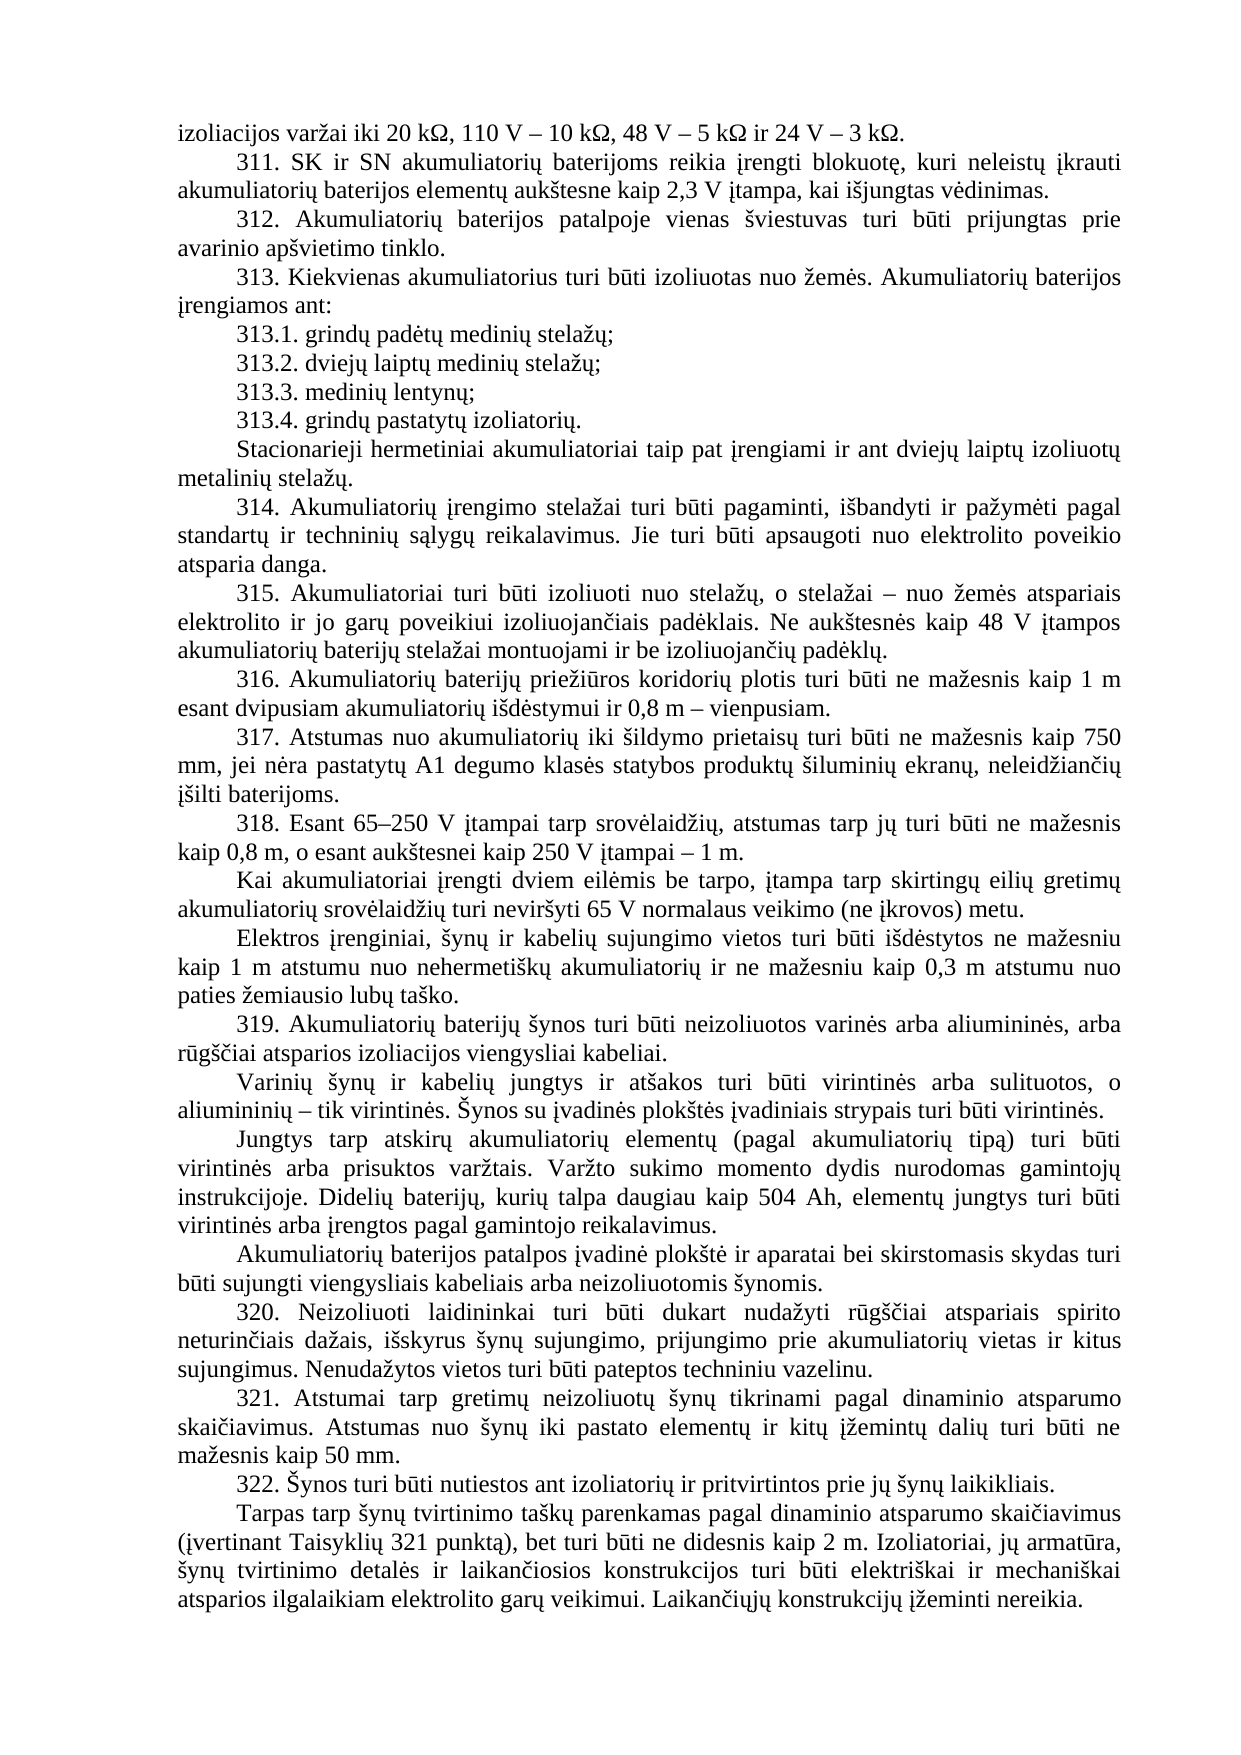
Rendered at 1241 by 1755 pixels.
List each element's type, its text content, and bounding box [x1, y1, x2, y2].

text Kai akumuliatoriai įrengti dviem eilėmis be tarpo, įtampa tarp skirtingų eilių gretimų akumuliatorių srovėlaidžių turi neviršyti 65 V normalaus veikimo (ne įkrovos) metu. [177, 866, 1122, 923]
text 313.4. grindų pastatytų izoliatorių. [177, 406, 1122, 434]
text 315. Akumuliatoriai turi būti izoliuoti nuo stelažų, o stelažai – nuo žemės atspariais elektrolito ir jo garų poveikiui izoliuojančiais padėklais. Ne aukštesnės kaip 48 V įtampos akumuliatorių baterijų stelažai montuojami ir be izoliuojančių padėklų. [177, 578, 1122, 664]
text 317. Atstumas nuo akumuliatorių iki šildymo prietaisų turi būti ne mažesnis kaip 750 mm, jei nėra pastatytų A1 degumo klasės statybos produktų šiluminių ekranų, neleidžiančių įšilti baterijoms. [177, 722, 1122, 808]
text 316. Akumuliatorių baterijų priežiūros koridorių plotis turi būti ne mažesnis kaip 1 m esant dvipusiam akumuliatorių išdėstymui ir 0,8 m – vienpusiam. [177, 664, 1122, 722]
text Jungtys tarp atskirų akumuliatorių elementų (pagal akumuliatorių tipą) turi būti virintinės arba prisuktos varžtais. Varžto sukimo momento dydis nurodomas gamintojų instrukcijoje. Didelių baterijų, kurių talpa daugiau kaip 504 Ah, elementų jungtys turi būti virintinės arba įrengtos pagal gamintojo reikalavimus. [177, 1124, 1122, 1239]
text Stacionarieji hermetiniai akumuliatoriai taip pat įrengiami ir ant dviejų laiptų izoliuotų metalinių stelažų. [177, 434, 1122, 492]
text Varinių šynų ir kabelių jungtys ir atšakos turi būti virintinės arba sulituotos, o aliumininių – tik virintinės. Šynos su įvadinės plokštės įvadiniais strypais turi būti virintinės. [177, 1067, 1122, 1124]
text 311. SK ir SN akumuliatorių baterijoms reikia įrengti blokuotę, kuri neleistų įkrauti akumuliatorių baterijos elementų aukštesne kaip 2,3 V įtampa, kai išjungtas vėdinimas. [177, 147, 1122, 204]
text 322. Šynos turi būti nutiestos ant izoliatorių ir pritvirtintos prie jų šynų laikikliais. [177, 1469, 1122, 1498]
text 321. Atstumai tarp gretimų neizoliuotų šynų tikrinami pagal dinaminio atsparumo skaičiavimus. Atstumas nuo šynų iki pastato elementų ir kitų įžemintų dalių turi būti ne mažesnis kaip 50 mm. [177, 1383, 1122, 1469]
text 312. Akumuliatorių baterijos patalpoje vienas šviestuvas turi būti prijungtas prie avarinio apšvietimo tinklo. [177, 204, 1122, 262]
text 318. Esant 65–250 V įtampai tarp srovėlaidžių, atstumas tarp jų turi būti ne mažesnis kaip 0,8 m, o esant aukštesnei kaip 250 V įtampai – 1 m. [177, 808, 1122, 866]
text Elektros įrenginiai, šynų ir kabelių sujungimo vietos turi būti išdėstytos ne mažesniu kaip 1 m atstumu nuo nehermetiškų akumuliatorių ir ne mažesniu kaip 0,3 m atstumu nuo paties žemiausio lubų taško. [177, 923, 1122, 1009]
text 313. Kiekvienas akumuliatorius turi būti izoliuotas nuo žemės. Akumuliatorių baterijos įrengiamos ant: [177, 262, 1122, 319]
text 313.3. medinių lentynų; [177, 377, 1122, 406]
text 310. Nuolatinės srovės šynų izoliacijos kontrolei turi būti įrengtas įtaisas, leidžiantis nuolat kontroliuoti izoliaciją ir įjungti signalą sumažėjus 220 V tinklo vieno poliaus izoliacijos varžai iki 20 kOmΩ, 110 V – 10 kOmΩ, 48 V – 5 kOmΩ ir 24 V – 3 kOmΩ. [177, 118, 1122, 147]
text 313.2. dviejų laiptų medinių stelažų; [177, 348, 1122, 377]
text Akumuliatorių baterijos patalpos įvadinė plokštė ir aparatai bei skirstomasis skydas turi būti sujungti viengysliais kabeliais arba neizoliuotomis šynomis. [177, 1239, 1122, 1297]
text 320. Neizoliuoti laidininkai turi būti dukart nudažyti rūgščiai atspariais spirito neturinčiais dažais, išskyrus šynų sujungimo, prijungimo prie akumuliatorių vietas ir kitus sujungimus. Nenudažytos vietos turi būti pateptos techniniu vazelinu. [177, 1297, 1122, 1383]
text 313.1. grindų padėtų medinių stelažų; [177, 319, 1122, 348]
text Tarpas tarp šynų tvirtinimo taškų parenkamas pagal dinaminio atsparumo skaičiavimus (įvertinant Taisyklių 321 punktą), bet turi būti ne didesnis kaip 2 m. Izoliatoriai, jų armatūra, šynų tvirtinimo detalės ir laikančiosios konstrukcijos turi būti elektriškai ir mechaniškai atsparios ilgalaikiam elektrolito garų veikimui. Laikančiųjų konstrukcijų įžeminti nereikia. [177, 1498, 1122, 1613]
text 319. Akumuliatorių baterijų šynos turi būti neizoliuotos varinės arba aliumininės, arba rūgščiai atsparios izoliacijos viengysliai kabeliai. [177, 1009, 1122, 1067]
text 314. Akumuliatorių įrengimo stelažai turi būti pagaminti, išbandyti ir pažymėti pagal standartų ir techninių sąlygų reikalavimus. Jie turi būti apsaugoti nuo elektrolito poveikio atsparia danga. [177, 492, 1122, 578]
